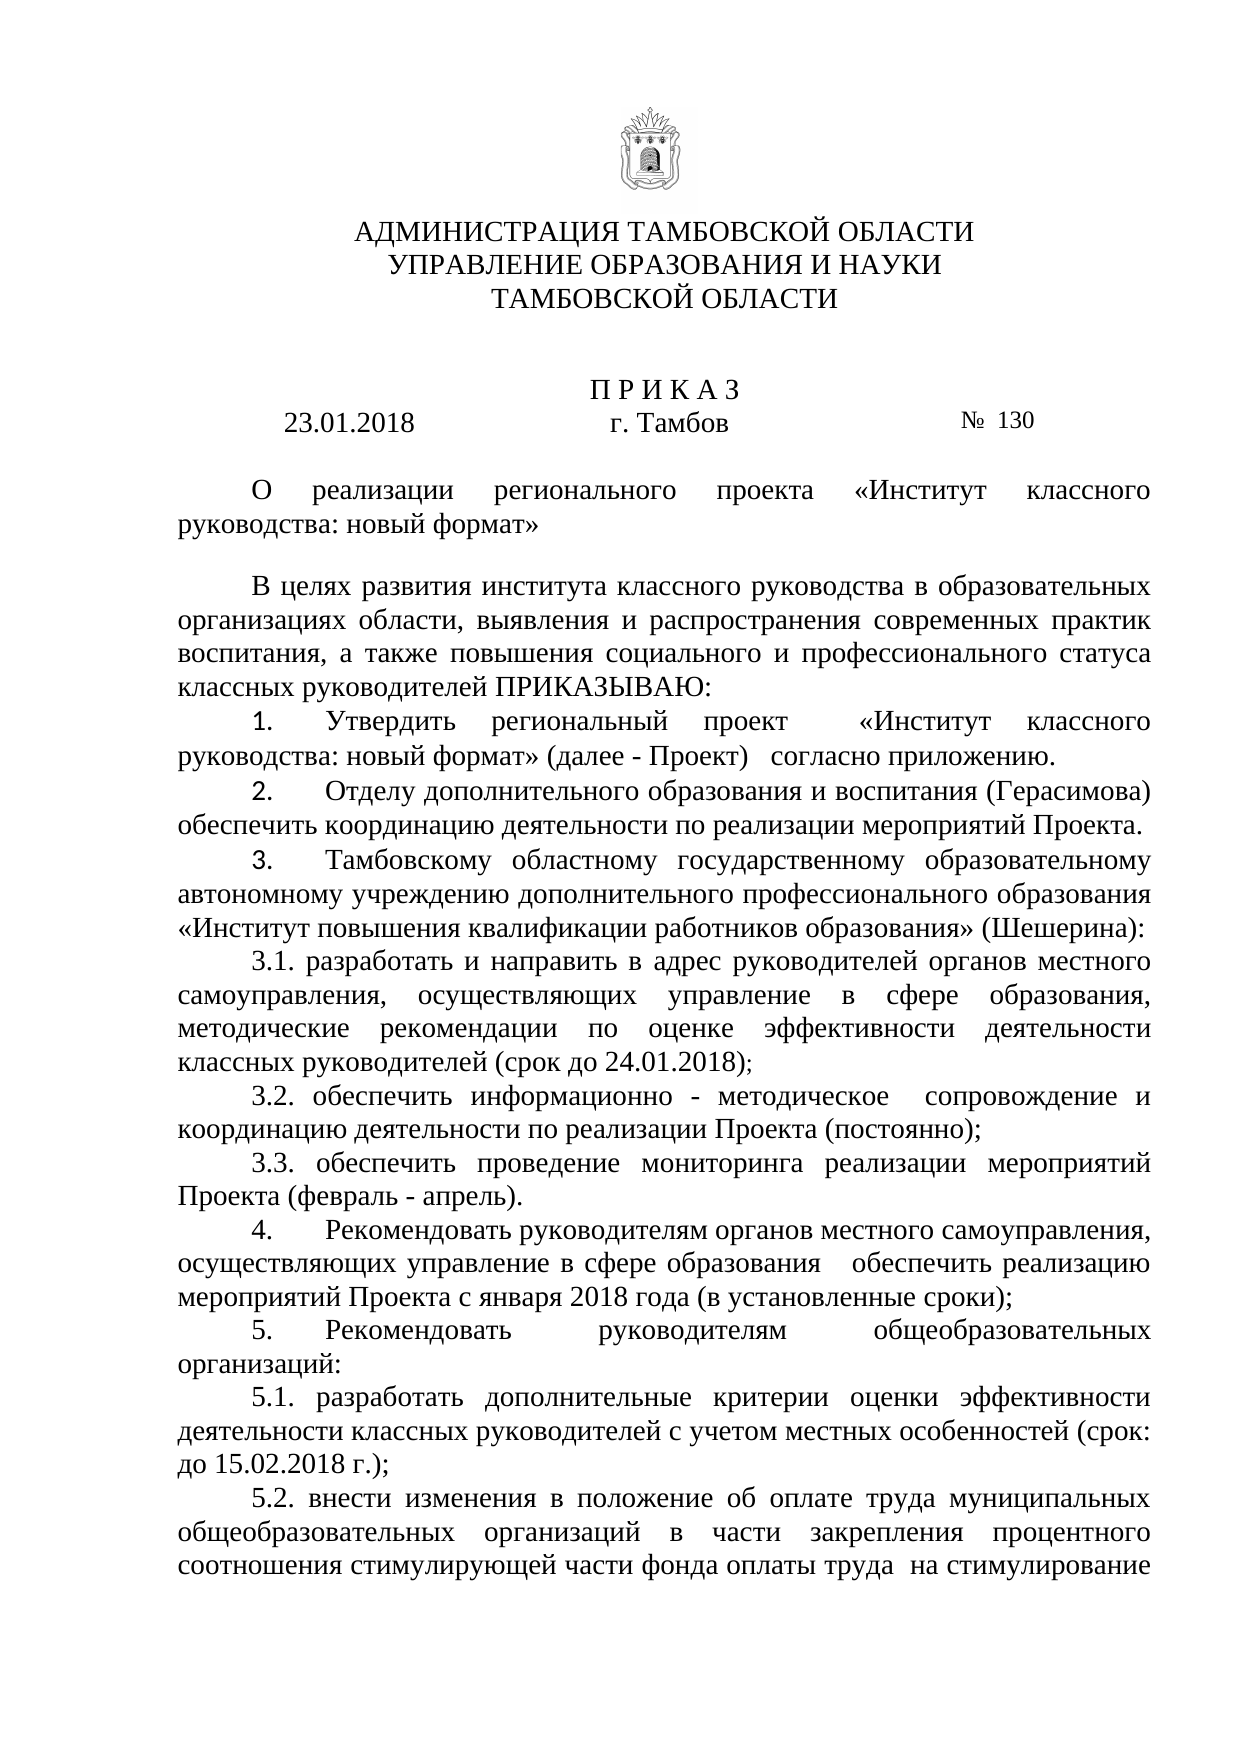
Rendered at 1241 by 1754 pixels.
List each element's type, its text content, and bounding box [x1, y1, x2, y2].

text АДМИНИСТРАЦИЯ ТАМБОВСКОЙ ОБЛАСТИ [177, 214, 1152, 247]
table_header № 130 [834, 405, 1162, 439]
list Утвердить региональный проект «Институт классного руководства: новый формат» (далее - Проект) согласно приложению. [177, 702, 1152, 772]
list Тамбовскому областному государственному образовательному автономному учреждению дополнительного профессионального образования «Институт повышения квалификации работников образования» (Шешерина): [177, 841, 1152, 943]
text В целях развития института классного руководства в образовательных организациях области, выявления и распространения современных практик воспитания, а также повышения социального и профессионального статуса классных руководителей ПРИКАЗЫВАЮ: [177, 568, 1152, 702]
table_header 23.01.2018 [177, 405, 505, 439]
text 5.1. разработать дополнительные критерии оценки эффективности деятельности классных руководителей с учетом местных особенностей (срок: до 15.02.2018 г.); [177, 1379, 1152, 1480]
text УПРАВЛЕНИЕ ОБРАЗОВАНИЯ И НАУКИ [177, 247, 1152, 281]
table_header г. Тамбов [505, 405, 833, 439]
list Отделу дополнительного образования и воспитания (Герасимова) обеспечить координацию деятельности по реализации мероприятий Проекта. [177, 772, 1152, 841]
text 3.2. обеспечить информационно - методическое сопровождение и координацию деятельности по реализации Проекта (постоянно); [177, 1078, 1152, 1145]
text 5.2. внести изменения в положение об оплате труда муниципальных общеобразовательных организаций в части закрепления процентного соотношения стимулирующей части фонда оплаты труда на стимулирование [177, 1480, 1152, 1581]
text П Р И К А З [177, 372, 1152, 405]
list Рекомендовать руководителям органов местного самоуправления, осуществляющих управление в сфере образования обеспечить реализацию мероприятий Проекта с января 2018 года (в установленные сроки); [177, 1212, 1152, 1312]
text 3.1. разработать и направить в адрес руководителей органов местного самоуправления, осуществляющих управление в сфере образования, методические рекомендации по оценке эффективности деятельности классных руководителей (срок до 24.01.2018); [177, 943, 1152, 1078]
text О реализации регионального проекта «Институт классного руководства: новый формат» [177, 472, 1152, 539]
text ТАМБОВСКОЙ ОБЛАСТИ [177, 281, 1152, 314]
text 3.3. обеспечить проведение мониторинга реализации мероприятий Проекта (февраль - апрель). [177, 1145, 1152, 1212]
list Рекомендовать руководителям общеобразовательных организаций: [177, 1312, 1152, 1379]
